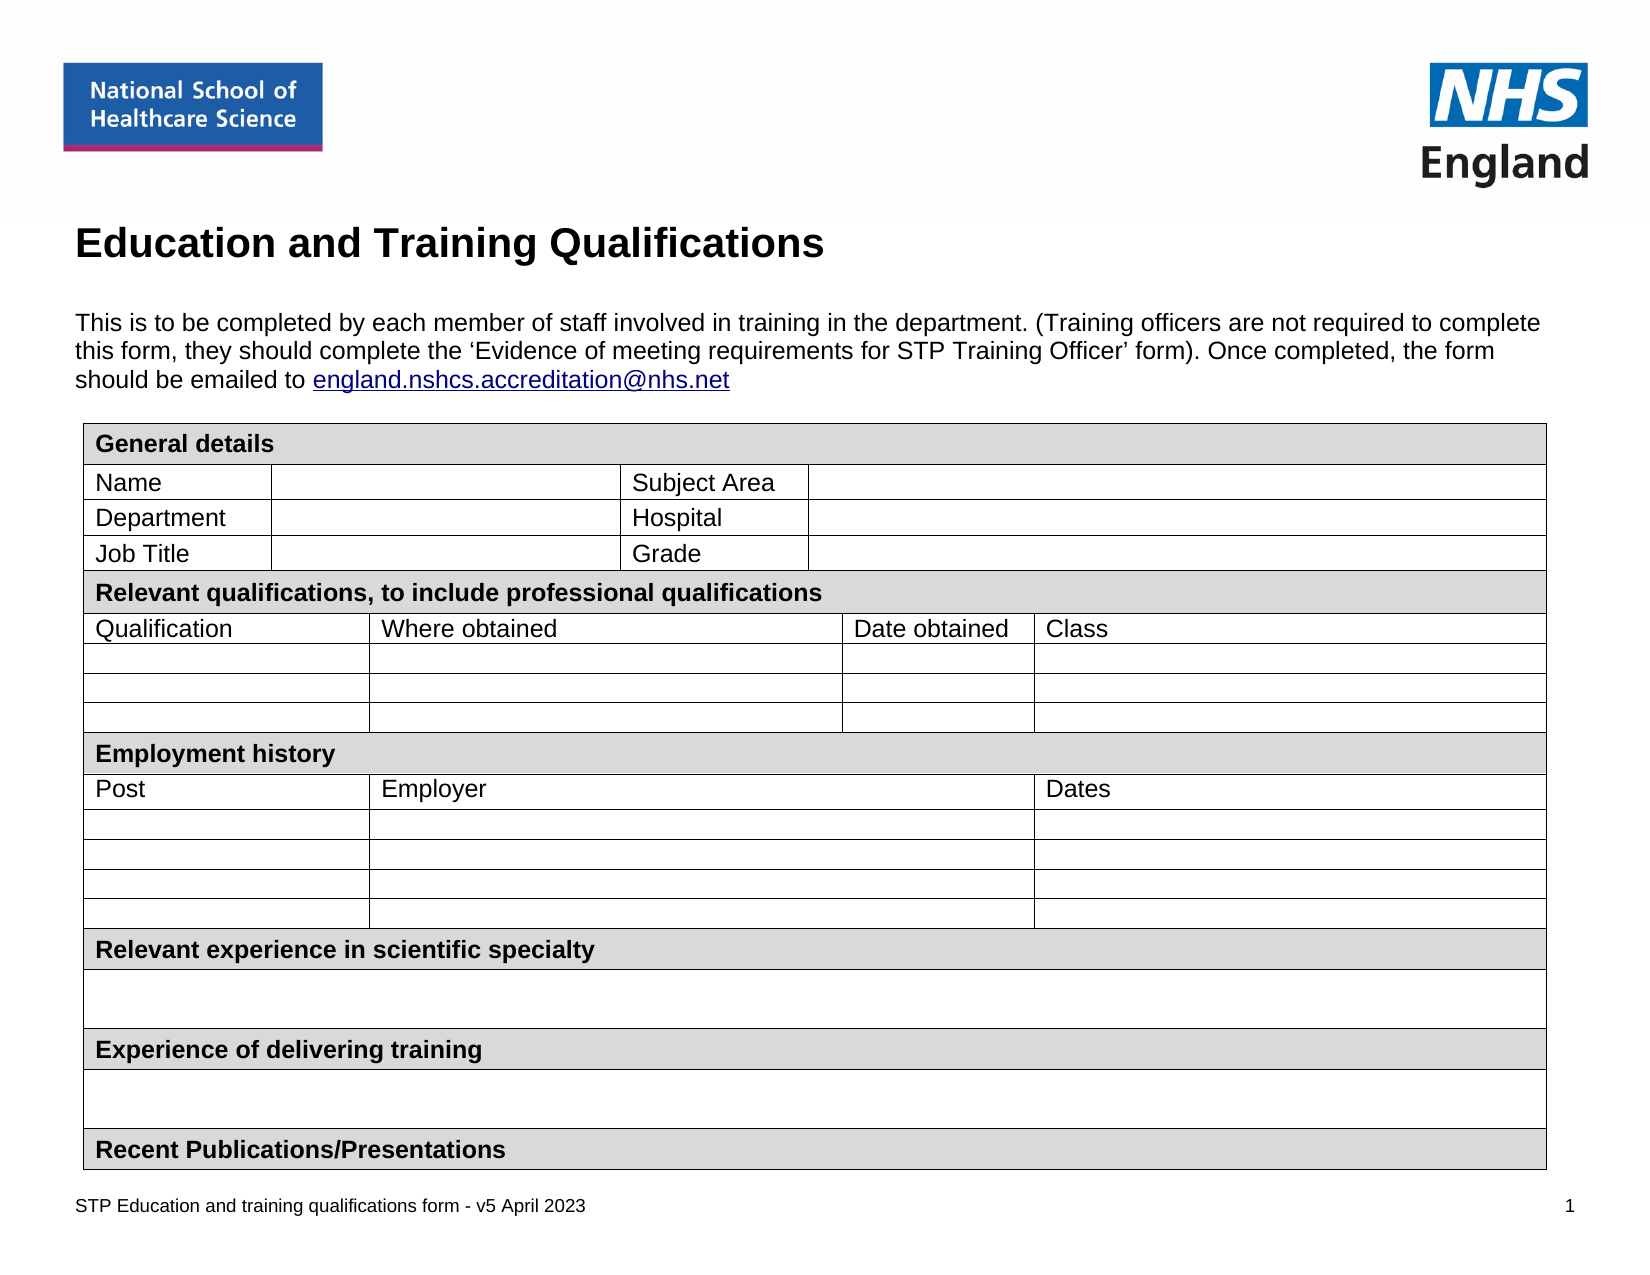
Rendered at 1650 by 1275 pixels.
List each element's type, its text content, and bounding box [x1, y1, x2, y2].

table_cell [272, 465, 620, 499]
table_cell Experience of delivering training [84, 1029, 1546, 1069]
table_cell [370, 703, 842, 732]
table_cell [1035, 840, 1546, 868]
table_cell [843, 703, 1034, 732]
subtitle Education and Training Qualifications [75, 219, 1575, 266]
table_cell Qualification [84, 614, 369, 643]
table_cell Subject Area [621, 465, 808, 499]
table_cell [272, 500, 620, 535]
table_cell Class [1035, 614, 1546, 643]
table_cell [809, 500, 1546, 535]
table_cell [1035, 674, 1546, 702]
table_cell [84, 810, 369, 839]
table_cell [84, 870, 369, 898]
table_cell [370, 899, 1034, 928]
table_cell Hospital [621, 500, 808, 535]
table_cell [1035, 644, 1546, 672]
table_cell Dates [1035, 775, 1546, 809]
table_cell Name [84, 465, 271, 499]
table_cell [1035, 899, 1546, 928]
table_cell [370, 644, 842, 672]
table_cell [370, 840, 1034, 868]
table_cell Job Title [84, 536, 271, 570]
table_cell [1035, 703, 1546, 732]
table_cell [809, 465, 1546, 499]
table_cell [84, 840, 369, 868]
table_cell [272, 536, 620, 570]
table_cell [1035, 810, 1546, 839]
table_cell [84, 674, 369, 702]
table_cell [84, 703, 369, 732]
table_cell [84, 1070, 1546, 1128]
table_cell Date obtained [843, 614, 1034, 643]
table_cell [370, 674, 842, 702]
table_cell [370, 810, 1034, 839]
table_cell Recent Publications/Presentations [84, 1129, 1546, 1169]
table_cell [843, 674, 1034, 702]
table_cell [84, 899, 369, 928]
table_cell Department [84, 500, 271, 535]
table_cell Employer [370, 775, 1034, 809]
table_cell [843, 644, 1034, 672]
table_cell Employment history [84, 733, 1546, 773]
table_cell [1035, 870, 1546, 898]
table_cell Relevant experience in scientific specialty [84, 929, 1546, 969]
table_cell [84, 644, 369, 672]
text This is to be completed by each member of staff involved in training in the department. (Training officers are not required to complete this form, they should complete the ‘Evidence of meeting requirements for STP Training Officer’ form). Once completed, the form should be emailed to england.nshcs.accreditation@nhs.net [75, 308, 1575, 394]
table_header General details [84, 424, 1546, 464]
table_cell [809, 536, 1546, 570]
table_cell Grade [621, 536, 808, 570]
table_cell Post [84, 775, 369, 809]
table_cell Where obtained [370, 614, 842, 643]
table_cell Relevant qualifications, to include professional qualifications [84, 571, 1546, 613]
table_cell [370, 870, 1034, 898]
table_cell [84, 970, 1546, 1028]
